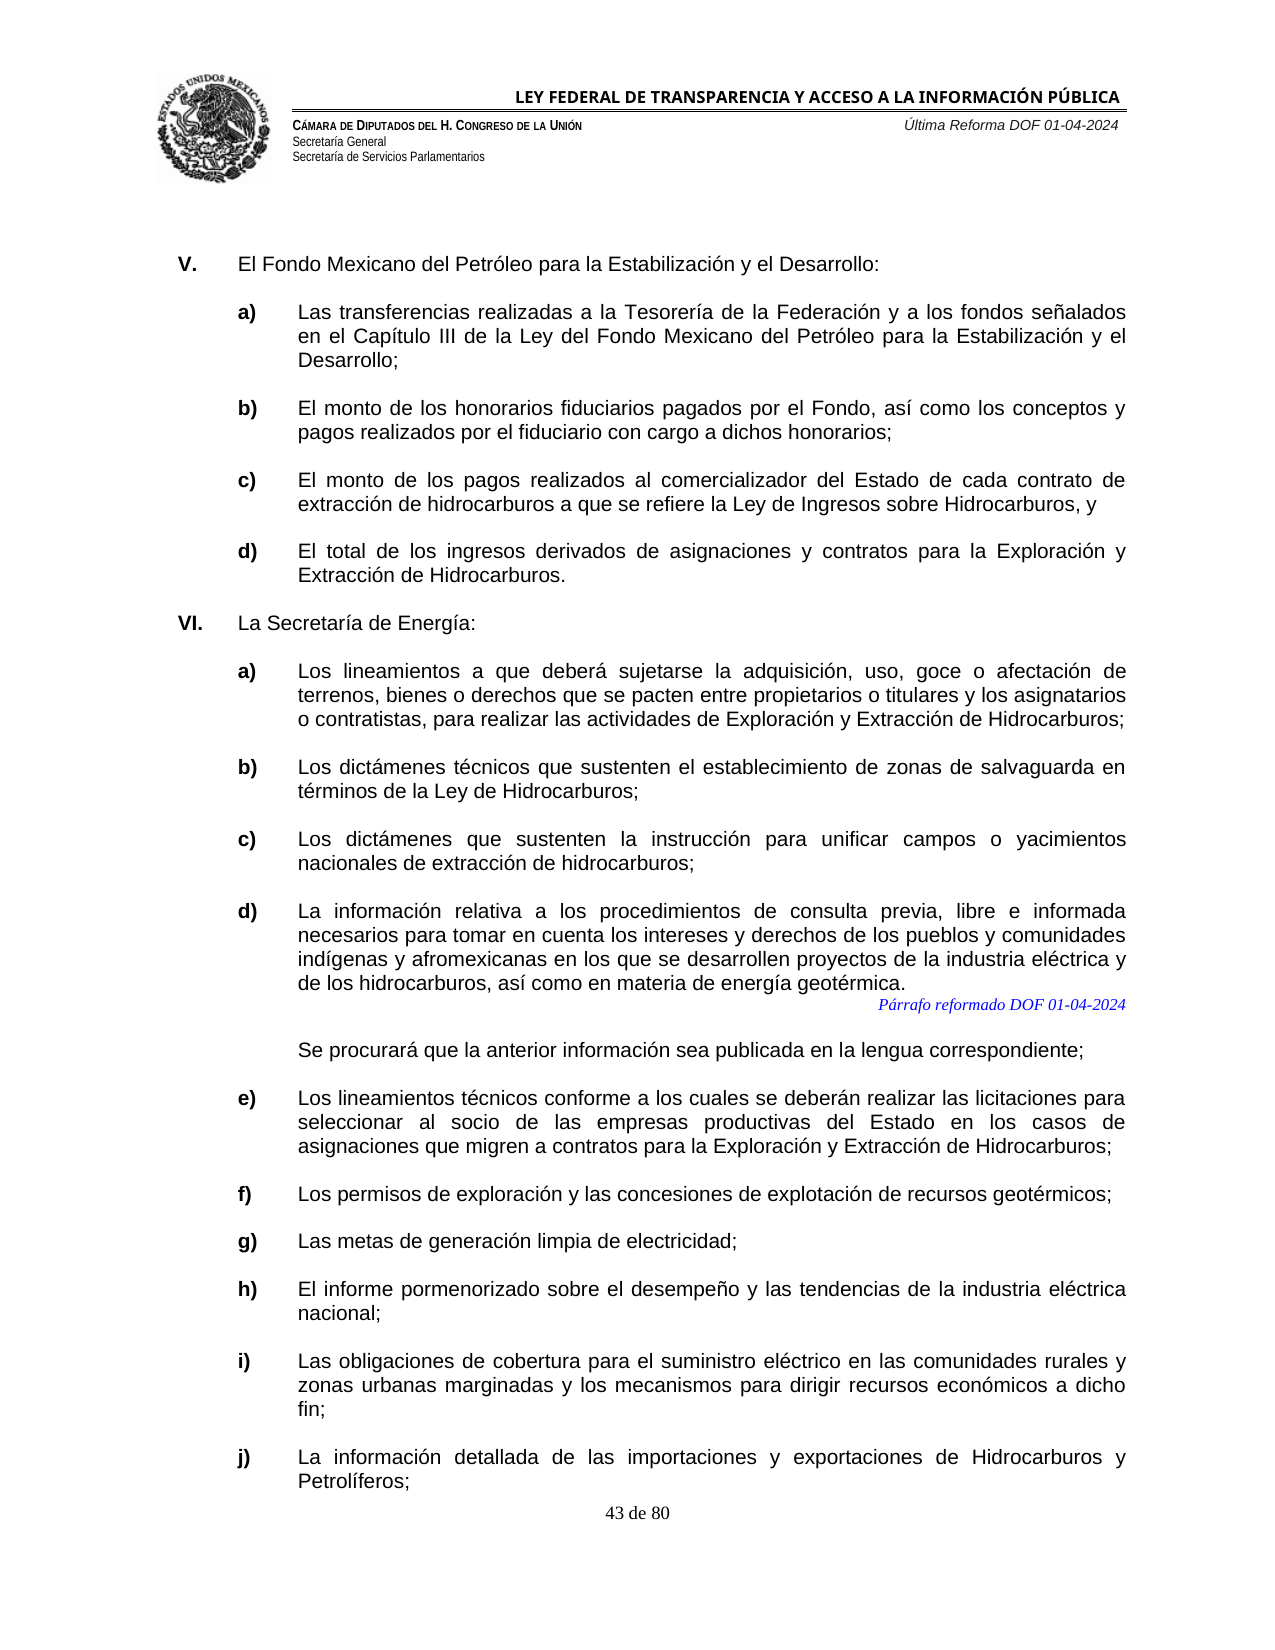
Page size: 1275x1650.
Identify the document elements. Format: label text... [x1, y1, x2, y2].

text f) Los permisos de exploración y las concesiones de explotación de recursos geotérmicos; [238, 1181, 1127, 1205]
text b) Los dictámenes técnicos que sustenten el establecimiento de zonas de salvaguarda en términos de la Ley de Hidrocarburos; [238, 755, 1127, 803]
text i) Las obligaciones de cobertura para el suministro eléctrico en las comunidades rurales y zonas urbanas marginadas y los mecanismos para dirigir recursos económicos a dicho fin; [238, 1349, 1127, 1421]
text Se procurará que la anterior información sea publicada en la lengua correspondiente; [238, 1038, 1127, 1062]
text VI. La Secretaría de Energía: [178, 611, 1127, 635]
text Párrafo reformado DOF 01-04-2024 [148, 994, 1127, 1014]
text g) Las metas de generación limpia de electricidad; [238, 1229, 1127, 1253]
text d) El total de los ingresos derivados de asignaciones y contratos para la Exploración y Extracción de Hidrocarburos. [238, 539, 1127, 587]
text c) El monto de los pagos realizados al comercializador del Estado de cada contrato de extracción de hidrocarburos a que se refiere la Ley de Ingresos sobre Hidrocarburos, y [238, 467, 1127, 515]
text e) Los lineamientos técnicos conforme a los cuales se deberán realizar las licitaciones para seleccionar al socio de las empresas productivas del Estado en los casos de asignaciones que migren a contratos para la Exploración y Extracción de Hidrocarburos; [238, 1086, 1127, 1157]
text a) Los lineamientos a que deberá sujetarse la adquisición, uso, goce o afectación de terrenos, bienes o derechos que se pacten entre propietarios o titulares y los asignatarios o contratistas, para realizar las actividades de Exploración y Extracción de Hidrocarburos; [238, 659, 1127, 731]
text V. El Fondo Mexicano del Petróleo para la Estabilización y el Desarrollo: [178, 252, 1127, 276]
text d) La información relativa a los procedimientos de consulta previa, libre e informada necesarios para tomar en cuenta los intereses y derechos de los pueblos y comunidades indígenas y afromexicanas en los que se desarrollen proyectos de la industria eléctrica y de los hidrocarburos, así como en materia de energía geotérmica. [238, 899, 1127, 994]
text c) Los dictámenes que sustenten la instrucción para unificar campos o yacimientos nacionales de extracción de hidrocarburos; [238, 827, 1127, 875]
text b) El monto de los honorarios fiduciarios pagados por el Fondo, así como los conceptos y pagos realizados por el fiduciario con cargo a dichos honorarios; [238, 396, 1127, 443]
text a) Las transferencias realizadas a la Tesorería de la Federación y a los fondos señalados en el Capítulo III de la Ley del Fondo Mexicano del Petróleo para la Estabilización y el Desarrollo; [238, 300, 1127, 372]
text h) El informe pormenorizado sobre el desempeño y las tendencias de la industria eléctrica nacional; [238, 1277, 1127, 1325]
text j) La información detallada de las importaciones y exportaciones de Hidrocarburos y Petrolíferos; [238, 1445, 1127, 1493]
